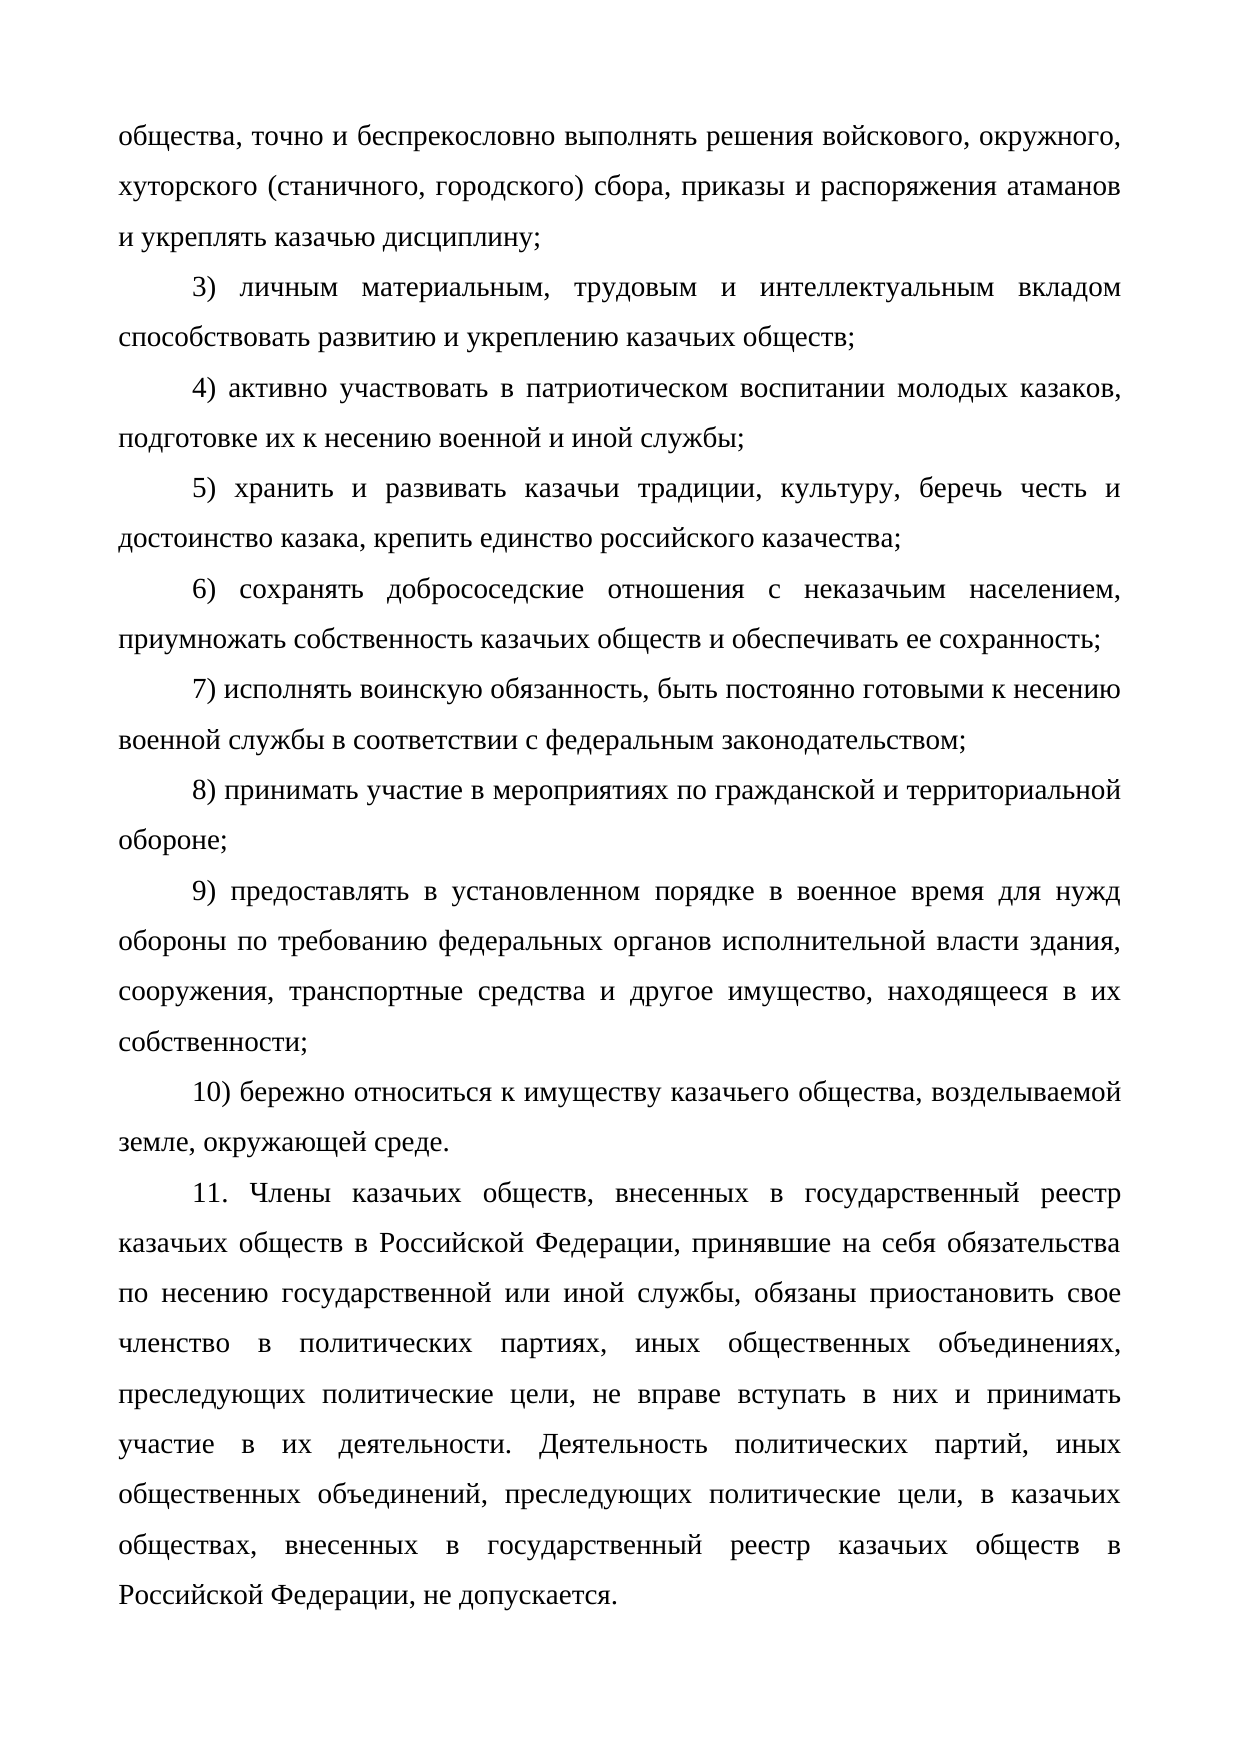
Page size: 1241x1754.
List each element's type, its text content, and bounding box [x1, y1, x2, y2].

text 11. Члены казачьих обществ, внесенных в государственный реестр казачьих обществ в Российской Федерации, принявшие на себя обязательства по несению государственной или иной службы, обязаны приостановить свое членство в политических партиях, иных общественных объединениях, преследующих политические цели, не вправе вступать в них и принимать участие в их деятельности. Деятельность политических партий, иных общественных объединений, преследующих политические цели, в казачьих обществах, внесенных в государственный реестр казачьих обществ в Российской Федерации, не допускается. [118, 1175, 1122, 1611]
text 4) активно участвовать в патриотическом воспитании молодых казаков, подготовке их к несению военной и иной службы; [118, 370, 1122, 453]
text 6) сохранять добрососедские отношения с неказачьим населением, приумножать собственность казачьих обществ и обеспечивать ее сохранность; [118, 571, 1122, 655]
text 10) бережно относиться к имуществу казачьего общества, возделываемой земле, окружающей среде. [118, 1074, 1122, 1158]
text 8) принимать участие в мероприятиях по гражданской и территориальной обороне; [118, 772, 1122, 856]
text общества, точно и беспрекословно выполнять решения войскового, окружного, хуторского (станичного, городского) сбора, приказы и распоряжения атаманов и укреплять казачью дисциплину; [118, 118, 1122, 252]
text 5) хранить и развивать казачьи традиции, культуру, беречь честь и достоинство казака, крепить единство российского казачества; [118, 470, 1122, 554]
text 7) исполнять воинскую обязанность, быть постоянно готовыми к несению военной службы в соответствии с федеральным законодательством; [118, 672, 1122, 755]
text 3) личным материальным, трудовым и интеллектуальным вкладом способствовать развитию и укреплению казачьих обществ; [118, 269, 1122, 353]
text 9) предоставлять в установленном порядке в военное время для нужд обороны по требованию федеральных органов исполнительной власти здания, сооружения, транспортные средства и другое имущество, находящееся в их собственности; [118, 873, 1122, 1057]
